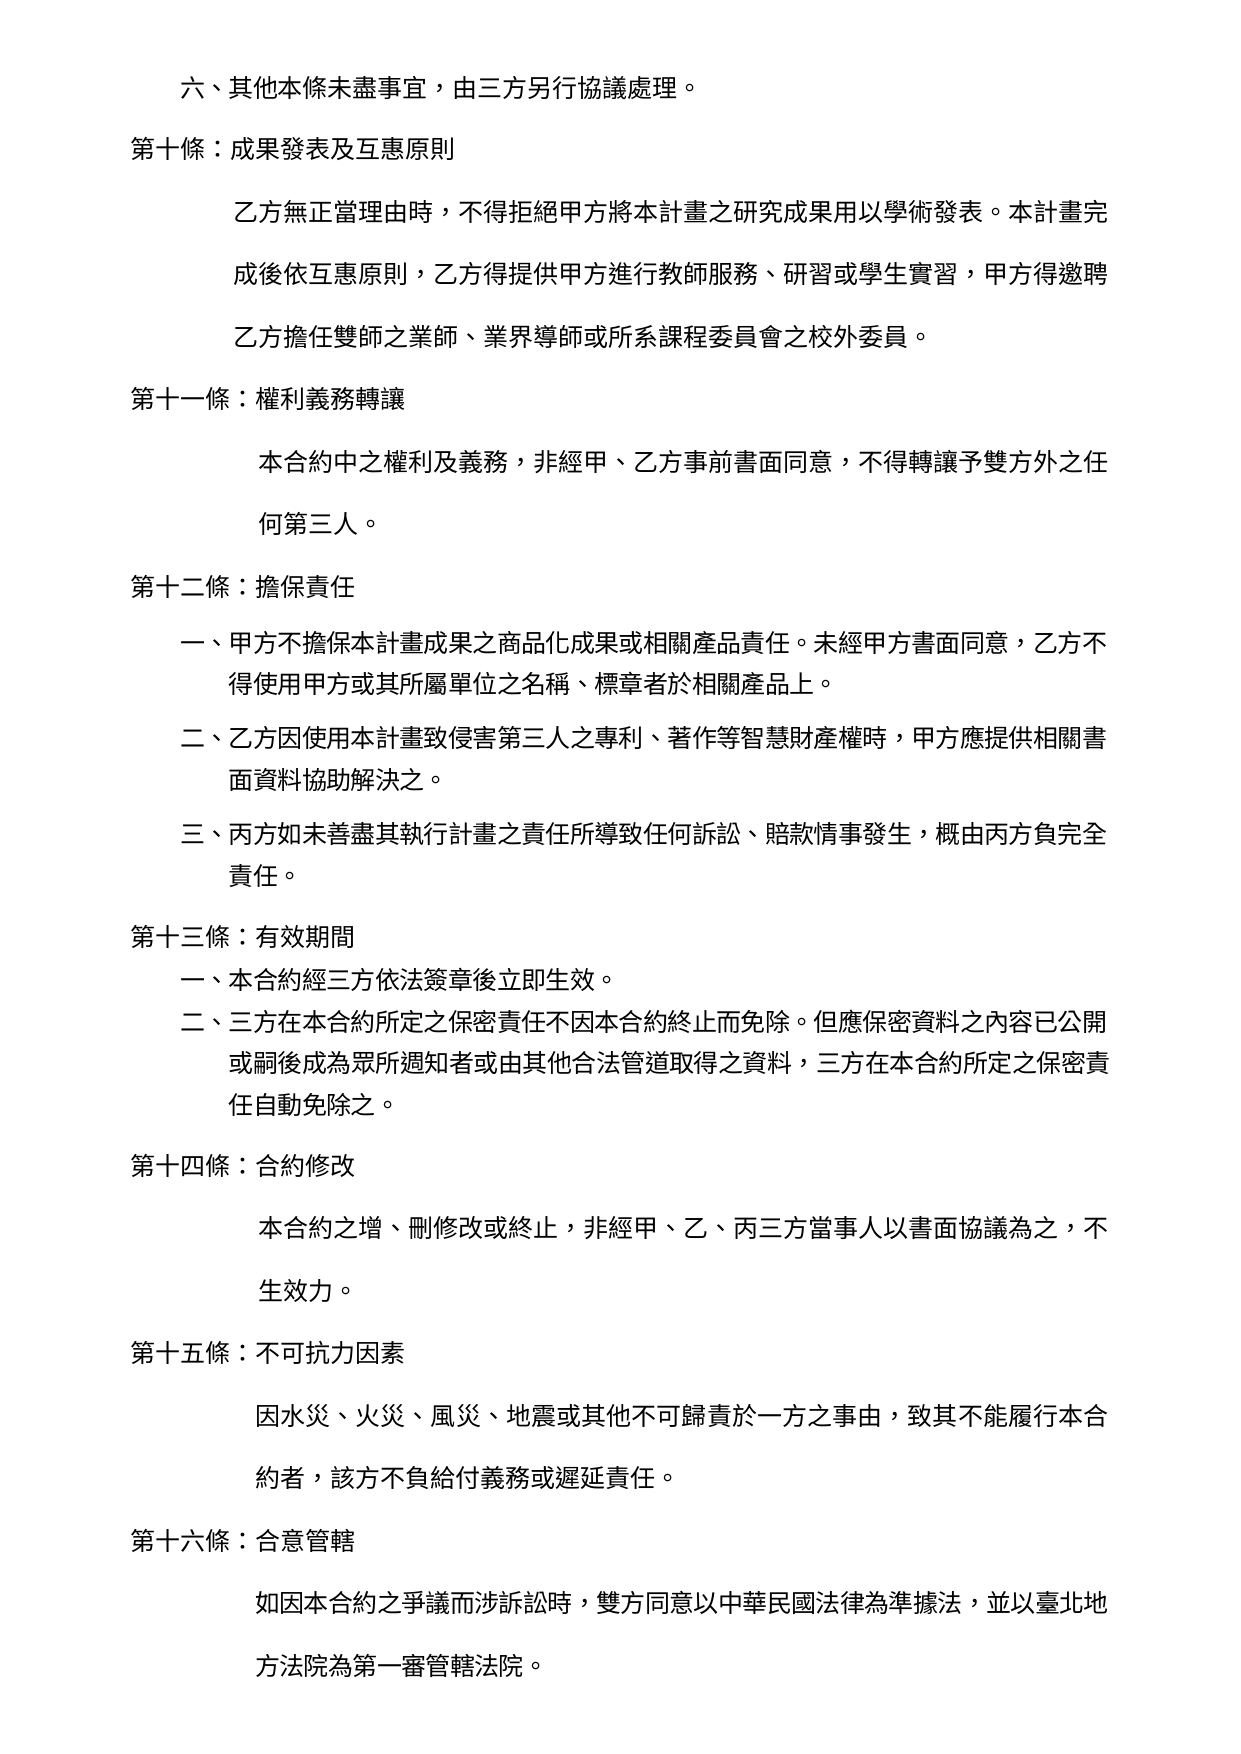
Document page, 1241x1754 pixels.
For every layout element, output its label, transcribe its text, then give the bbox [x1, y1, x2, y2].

text 乙方無正當理由時，不得拒絕甲方將本計畫之研究成果用以學術發表。本計畫完成後依互惠原則，乙方得提供甲方進行教師服務、研習或學生實習，甲方得邀聘乙方擔任雙師之業師、業界導師或所系課程委員會之校外委員。 [233, 169, 1110, 356]
text 第十五條：不可抗力因素 [130, 1310, 1110, 1373]
text 第十二條：擔保責任 [130, 544, 1110, 606]
text 第十六條：合意管轄 [130, 1498, 1110, 1560]
text 因水災、火災、風災、地震或其他不可歸責於一方之事由，致其不能履行本合約者，該方不負給付義務或遲延責任。 [255, 1373, 1110, 1498]
text 六、其他本條未盡事宜，由三方另行協議處理。 [180, 64, 1110, 106]
text 二、乙方因使用本計畫致侵害第三人之專利、著作等智慧財產權時，甲方應提供相關書面資料協助解決之。 [180, 714, 1110, 798]
text 第十一條：權利義務轉讓 [130, 356, 1110, 419]
text 一、本合約經三方依法簽章後立即生效。 [180, 956, 1110, 998]
text 一、甲方不擔保本計畫成果之商品化成果或相關產品責任。未經甲方書面同意，乙方不得使用甲方或其所屬單位之名稱、標章者於相關產品上。 [180, 619, 1110, 702]
text 如因本合約之爭議而涉訴訟時，雙方同意以中華民國法律為準據法，並以臺北地方法院為第一審管轄法院。 [255, 1560, 1110, 1685]
text 第十三條：有效期間 [130, 894, 1110, 956]
text 三、丙方如未善盡其執行計畫之責任所導致任何訴訟、賠款情事發生，概由丙方負完全責任。 [180, 810, 1110, 894]
text 本合約中之權利及義務，非經甲、乙方事前書面同意，不得轉讓予雙方外之任何第三人。 [259, 419, 1110, 544]
text 第十條：成果發表及互惠原則 [130, 106, 1110, 169]
text 第十四條：合約修改 [130, 1123, 1110, 1185]
text 本合約之增、刪修改或終止，非經甲、乙、丙三方當事人以書面協議為之，不生效力。 [259, 1185, 1110, 1310]
text 二、三方在本合約所定之保密責任不因本合約終止而免除。但應保密資料之內容已公開或嗣後成為眾所週知者或由其他合法管道取得之資料，三方在本合約所定之保密責任自動免除之。 [180, 998, 1110, 1123]
